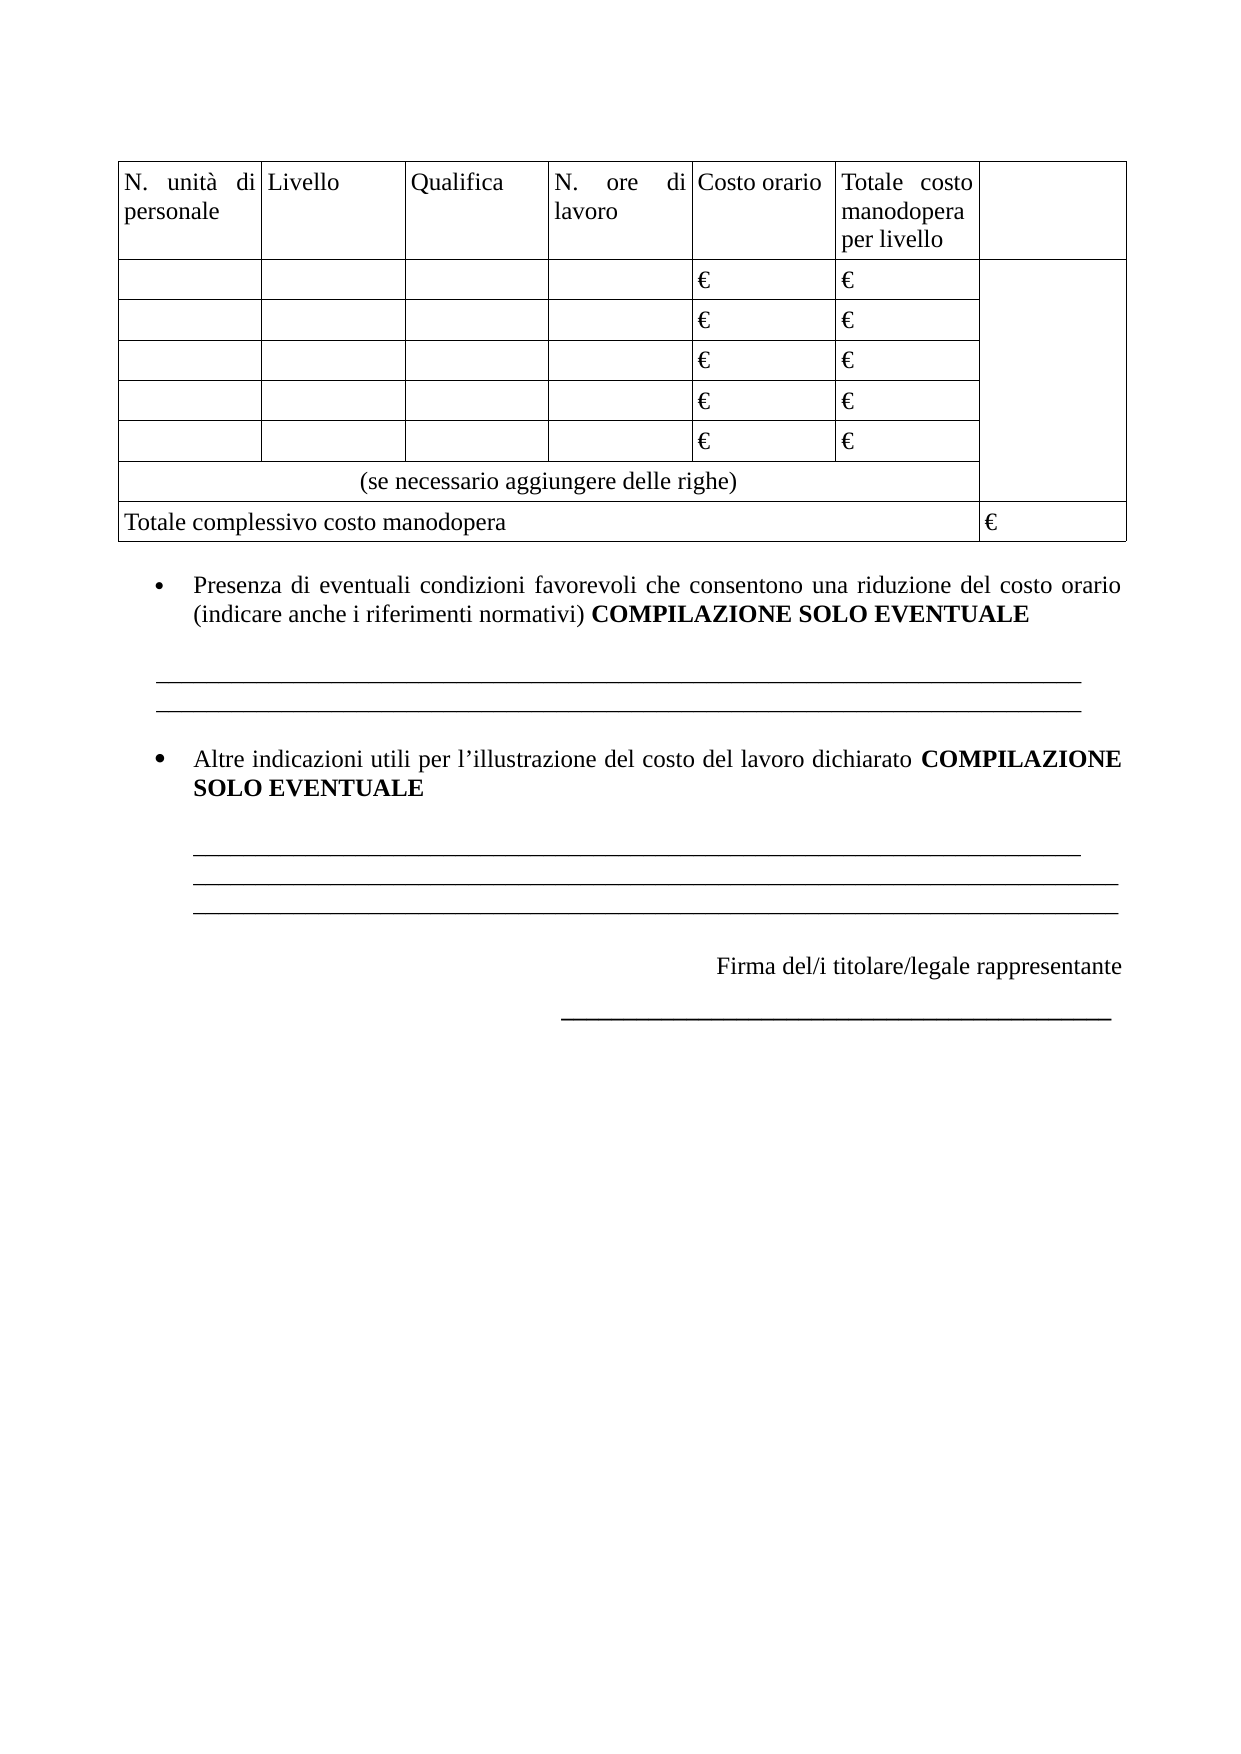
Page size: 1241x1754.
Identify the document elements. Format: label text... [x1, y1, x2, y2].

table_header Costo orario [693, 162, 835, 259]
text ____________________________________________________________________________________________________________________________________________________ [193, 859, 1122, 917]
table_header N. ore di lavoro [549, 162, 692, 259]
table_cell (se necessario aggiungere delle righe) [119, 462, 979, 501]
table_cell € [836, 341, 979, 380]
table_header [980, 162, 1126, 259]
table_header Qualifica [406, 162, 548, 259]
table_cell [262, 300, 405, 340]
table_cell Totale complessivo costo manodopera [119, 502, 979, 541]
list Presenza di eventuali condizioni favorevoli che consentono una riduzione del costo orario (indicare anche i riferimenti normativi) COMPILAZIONE SOLO EVENTUALE [156, 571, 1122, 628]
table_cell € [980, 502, 1126, 541]
table_cell [119, 300, 261, 340]
table_cell [119, 421, 261, 461]
table_cell [262, 381, 405, 420]
table_cell [406, 421, 548, 461]
table_header N. unità di personale [119, 162, 261, 259]
table_cell [549, 300, 692, 340]
table_cell € [693, 341, 835, 380]
table_cell [406, 381, 548, 420]
table_cell [549, 421, 692, 461]
table_cell [262, 341, 405, 380]
list Altre indicazioni utili per l’illustrazione del costo del lavoro dichiarato COMPILAZIONE SOLO EVENTUALE [156, 744, 1122, 801]
table_cell [549, 341, 692, 380]
table_cell [119, 341, 261, 380]
text ____________________________________________ [118, 994, 1122, 1023]
table_cell € [836, 421, 979, 461]
table_cell [549, 260, 692, 299]
table_cell € [836, 300, 979, 340]
table_cell € [693, 260, 835, 299]
table_header Livello [262, 162, 405, 259]
table_cell [980, 260, 1126, 501]
table_cell [262, 260, 405, 299]
table_cell € [693, 300, 835, 340]
table_cell € [693, 421, 835, 461]
table_header Totale costo manodopera per livello [836, 162, 979, 259]
text __________________________________________________________________________ __________________________________________________________________________ [156, 657, 1122, 715]
text _______________________________________________________________________ [193, 831, 1122, 859]
table_cell [119, 381, 261, 420]
table_cell [119, 260, 261, 299]
table_cell [406, 300, 548, 340]
table_cell [406, 341, 548, 380]
table_cell [549, 381, 692, 420]
table_cell € [836, 381, 979, 420]
table_cell [406, 260, 548, 299]
table_cell € [836, 260, 979, 299]
table_cell € [693, 381, 835, 420]
text Firma del/i titolare/legale rappresentante [118, 951, 1122, 979]
table_cell [262, 421, 405, 461]
